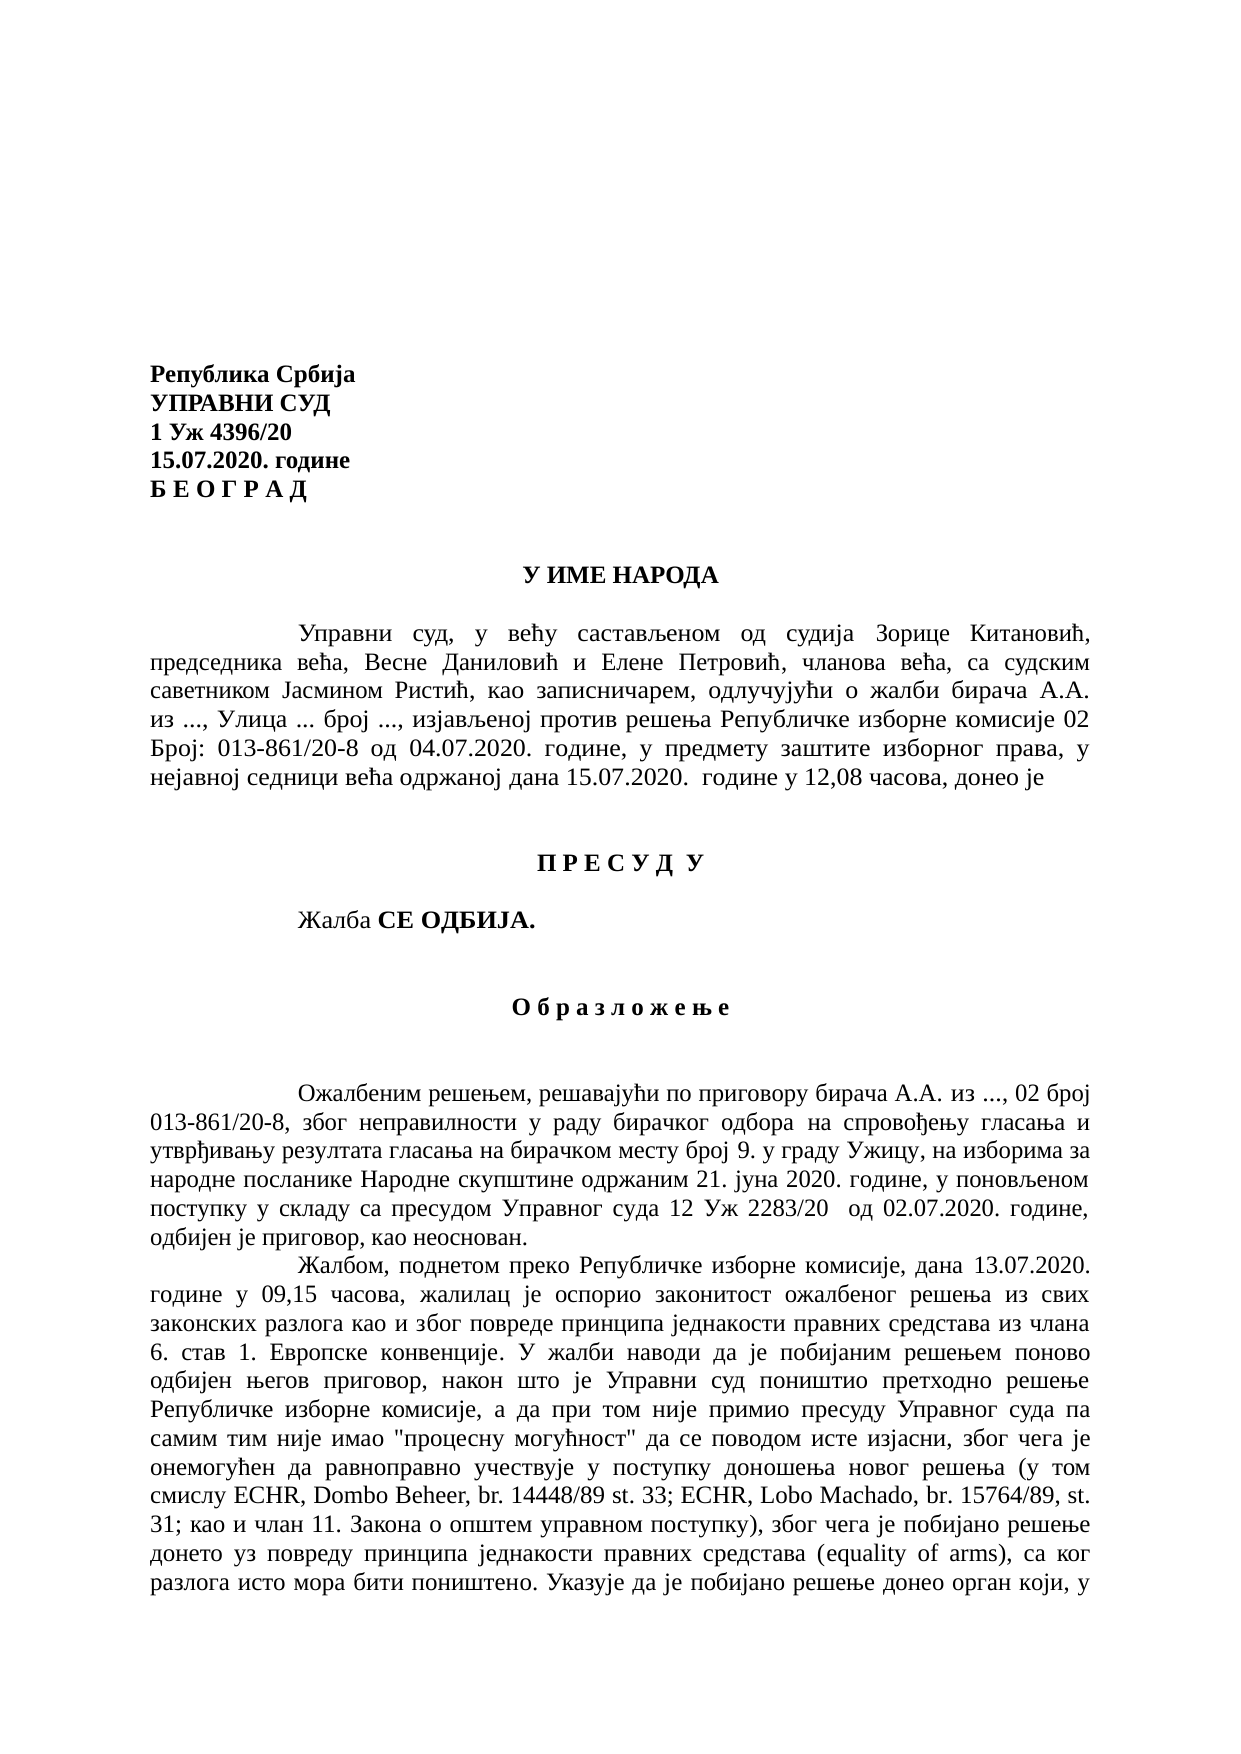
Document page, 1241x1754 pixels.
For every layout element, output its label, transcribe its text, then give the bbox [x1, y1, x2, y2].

text 15.07.2020. године [150, 445, 1091, 474]
text Жалбом, поднетом преко Републичке изборне комисије, дана 13.07.2020. године у 09,15 часова, жалилац је оспорио законитост ожалбеног решења из свих законских разлога као и због повреде принципа једнакости правних средстава из члана 6. став 1. Европске конвенције. У жалби наводи да је побијаним решењем поново одбијен његов приговор, након што је Управни суд поништио претходно решење Републичке изборне комисије, а да при том није примио пресуду Управног суда па самим тим није имао "процесну могућност" да се поводом исте изјасни, због чега је онемогућен да равноправно учествује у поступку доношења новог решења (у том смислу ECHR, Dombo Beheer, br. 14448/89 st. 33; ECHR, Lobo Machado, br. 15764/89, st. 31; као и члан 11. Закона о општем управном поступку), због чега је побијано решење донето уз повреду принципа једнакости правних средстава (equality of arms), са ког разлога исто мора бити поништено. Указује да је побијано решење донео орган који, у [150, 1250, 1091, 1595]
text УПРАВНИ СУД [150, 388, 1091, 417]
text П Р Е С У Д У [150, 848, 1091, 877]
text У ИМЕ НАРОДА [150, 560, 1091, 589]
text Б Е О Г Р А Д [150, 474, 1091, 503]
text Ожалбеним решењем, решавајући по приговору бирача A.A. из ..., 02 број 013-861/20-8, због неправилности у раду бирачког одбора на спровођењу гласања и утврђивању резултата гласања на бирачком месту број 9. у граду Ужицу, на изборима за народне посланике Народне скупштине одржаним 21. јуна 2020. године, у поновљеном поступку у складу са пресудом Управног суда 12 Уж 2283/20 од 02.07.2020. године, одбијен је приговор, као неоснован. [150, 1078, 1091, 1250]
text Управни суд, у већу састављеном од судија Зорице Китановић, председника већа, Весне Даниловић и Елене Петровић, чланова већа, са судским саветником Јасмином Ристић, као записничарем, одлучујући о жалби бирача A.A. из ..., Улица ... број ..., изјављеној против решења Републичке изборне комисије 02 Број: 013-861/20-8 од 04.07.2020. године, у предмету заштите изборног права, у нејавној седници већа одржаној дана 15.07.2020. године у 12,08 часова, донео је [150, 618, 1091, 790]
text Жалба СЕ ОДБИЈА. [150, 905, 1091, 934]
text 1 Уж 4396/20 [150, 417, 1091, 445]
text Република Србија [150, 148, 1091, 388]
text О б р а з л о ж е њ е [150, 992, 1091, 1020]
